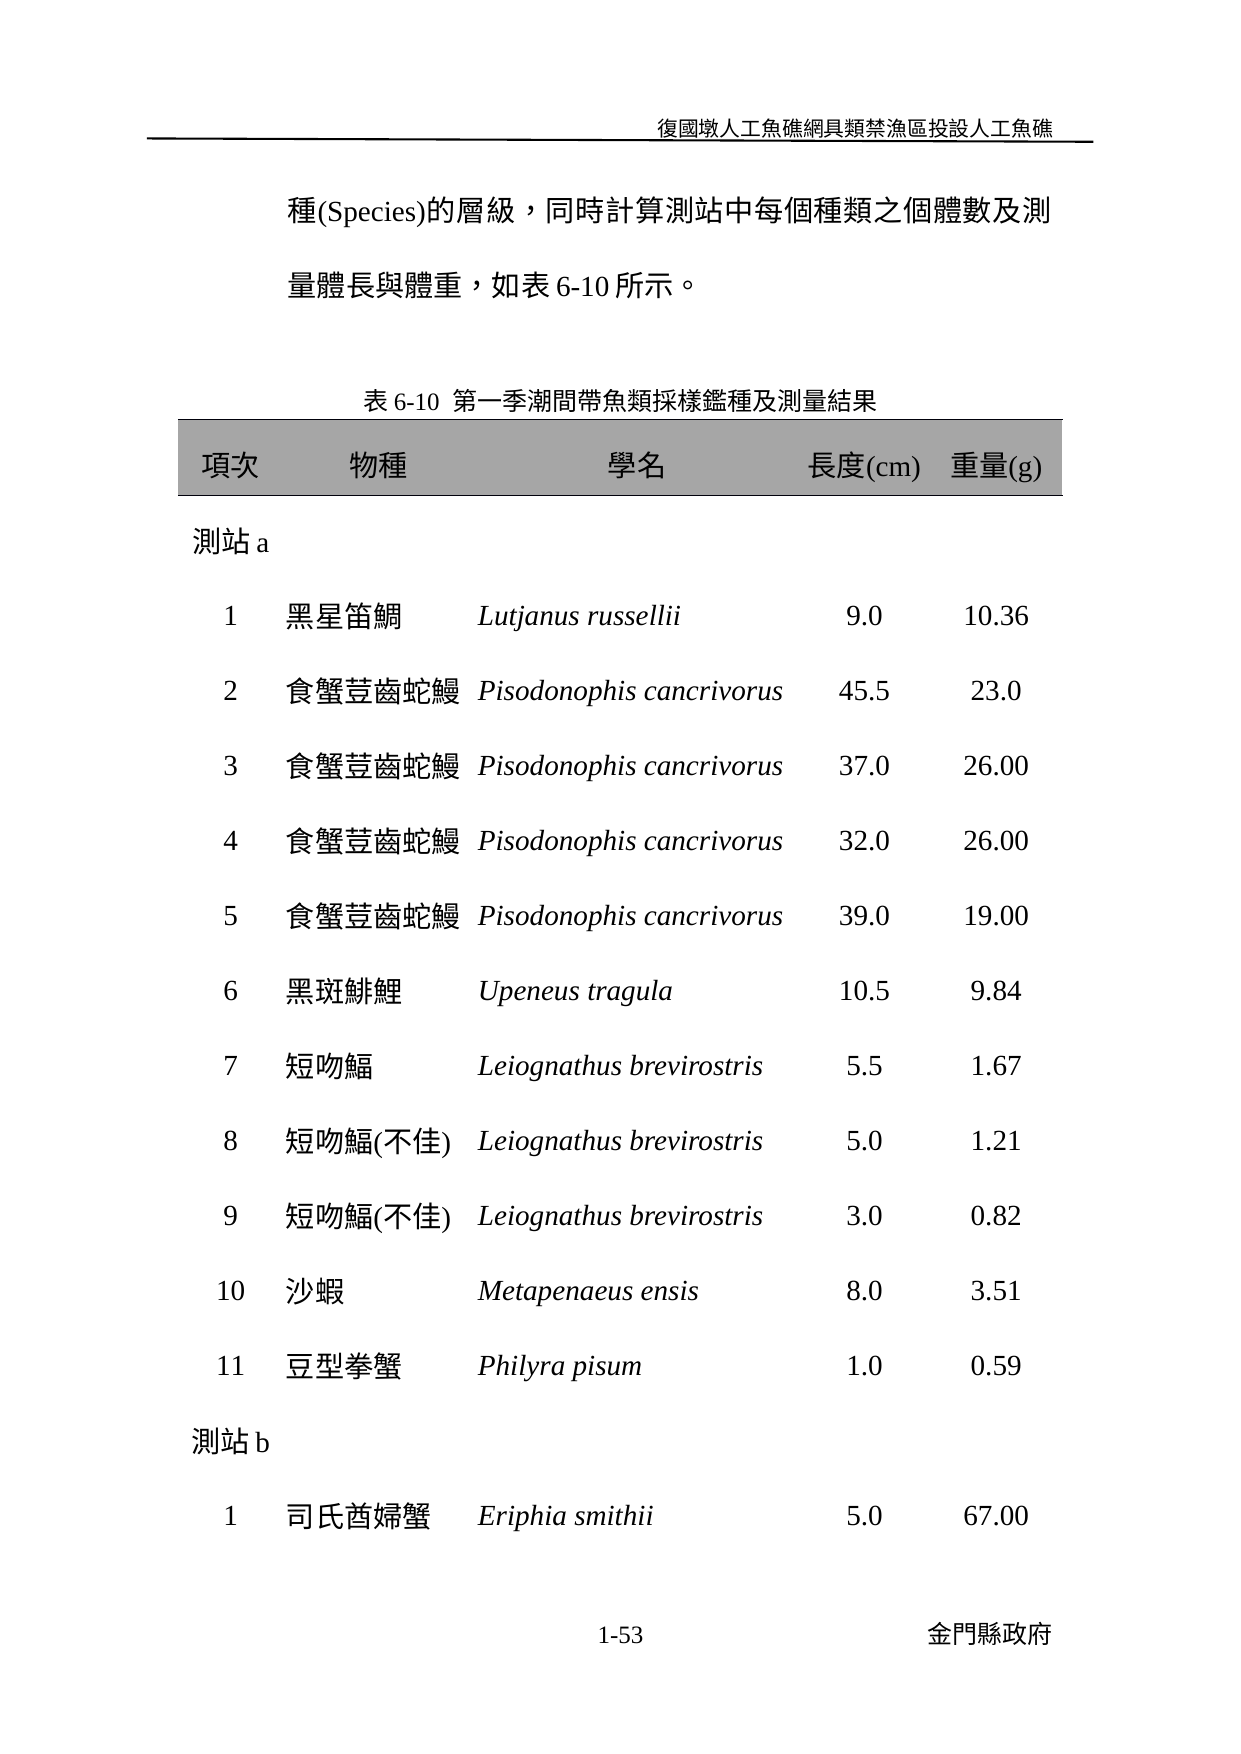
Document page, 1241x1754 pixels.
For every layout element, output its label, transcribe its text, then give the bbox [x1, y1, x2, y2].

table_cell Pisodonophis cancrivorus [475, 721, 799, 796]
table_cell 45.5 [799, 646, 929, 721]
table_cell 5.5 [799, 1021, 929, 1096]
table_cell Eriphia smithii [475, 1471, 799, 1546]
table_cell 豆型拳蟹 [283, 1321, 475, 1396]
table_cell [475, 1396, 799, 1471]
table_cell 0.59 [929, 1321, 1062, 1396]
table_cell 10 [178, 1246, 283, 1321]
table_cell 39.0 [799, 871, 929, 946]
table_cell 沙蝦 [283, 1246, 475, 1321]
table_cell 司氏酋婦蟹 [283, 1471, 475, 1546]
table_cell 32.0 [799, 796, 929, 871]
table_cell 短吻鰏 [283, 1021, 475, 1096]
table_cell 8.0 [799, 1246, 929, 1321]
table_cell [283, 496, 475, 571]
text 表6-10 第一季潮間帶魚類採樣鑑種及測量結果 [187, 377, 1053, 419]
table_cell 26.00 [929, 721, 1062, 796]
table_header 學名 [475, 420, 799, 495]
table_cell 1.0 [799, 1321, 929, 1396]
table_cell 3 [178, 721, 283, 796]
table_cell 10.36 [929, 571, 1062, 646]
table_header 長度(cm) [799, 420, 929, 495]
table_cell 測站b [178, 1396, 283, 1471]
table_cell [929, 496, 1062, 571]
table_cell 短吻鰏(不佳) [283, 1096, 475, 1171]
table_cell 37.0 [799, 721, 929, 796]
table_cell [283, 1396, 475, 1471]
table_cell Pisodonophis cancrivorus [475, 646, 799, 721]
table_cell 食蟹荳齒蛇鰻 [283, 646, 475, 721]
table_cell 11 [178, 1321, 283, 1396]
table_cell 9.0 [799, 571, 929, 646]
table_cell 8 [178, 1096, 283, 1171]
text 第一季潮間帶魚類採集係於2015年09月10日進行放網至09月11日收網。在測站a採樣時，蜈蚣網共誘捕9尾魚、1隻蝦與1隻螃蟹。在測站b採樣時，蜈蚣網損毀，而勾勾纏網誘捕到2隻螃蟹。魚類鑑定種類係參考沈世傑(1993)、邵等(1993)、邵(1996)、邵及陳(2003)之分類圖鑑，並參考中央研究院台灣魚類資料庫分類檢索表，將魚類儘可能鑑定至種(Species)的層級，同時計算測站中每個種類之個體數及測量體長與體重，如表6-10所示。 [287, 164, 1053, 314]
table_header 項次 [178, 420, 283, 495]
table_cell Lutjanus russellii [475, 571, 799, 646]
table_cell 食蟹荳齒蛇鰻 [283, 871, 475, 946]
table_cell Upeneus tragula [475, 946, 799, 1021]
table_cell 1.67 [929, 1021, 1062, 1096]
table_header 物種 [283, 420, 475, 495]
table_cell 1 [178, 1471, 283, 1546]
table_cell [475, 496, 799, 571]
table_cell 5.0 [799, 1096, 929, 1171]
table_cell [799, 496, 929, 571]
table_cell 食蟹荳齒蛇鰻 [283, 721, 475, 796]
table_cell 26.00 [929, 796, 1062, 871]
table_cell 9 [178, 1171, 283, 1246]
table_cell Pisodonophis cancrivorus [475, 796, 799, 871]
table_cell 食蟹荳齒蛇鰻 [283, 796, 475, 871]
table_cell Leiognathus brevirostris [475, 1171, 799, 1246]
table_cell 4 [178, 796, 283, 871]
table_cell Leiognathus brevirostris [475, 1096, 799, 1171]
table_cell [799, 1396, 929, 1471]
table_cell 7 [178, 1021, 283, 1096]
table_cell 23.0 [929, 646, 1062, 721]
table_cell [929, 1396, 1062, 1471]
table_cell 5.0 [799, 1471, 929, 1546]
table_header 重量(g) [929, 420, 1062, 495]
table_cell 10.5 [799, 946, 929, 1021]
table_cell Metapenaeus ensis [475, 1246, 799, 1321]
table_cell 3.0 [799, 1171, 929, 1246]
table_cell 2 [178, 646, 283, 721]
table_cell 6 [178, 946, 283, 1021]
table_cell 黑星笛鯛 [283, 571, 475, 646]
table_cell 1 [178, 571, 283, 646]
table_cell Pisodonophis cancrivorus [475, 871, 799, 946]
table_cell Philyra pisum [475, 1321, 799, 1396]
table_cell 測站a [178, 496, 283, 571]
table_cell 1.21 [929, 1096, 1062, 1171]
table_cell 19.00 [929, 871, 1062, 946]
table_cell 9.84 [929, 946, 1062, 1021]
table_cell Leiognathus brevirostris [475, 1021, 799, 1096]
table_cell 0.82 [929, 1171, 1062, 1246]
table_cell 67.00 [929, 1471, 1062, 1546]
table_cell 短吻鰏(不佳) [283, 1171, 475, 1246]
table_cell 黑斑鯡鯉 [283, 946, 475, 1021]
table_cell 5 [178, 871, 283, 946]
table_cell 3.51 [929, 1246, 1062, 1321]
